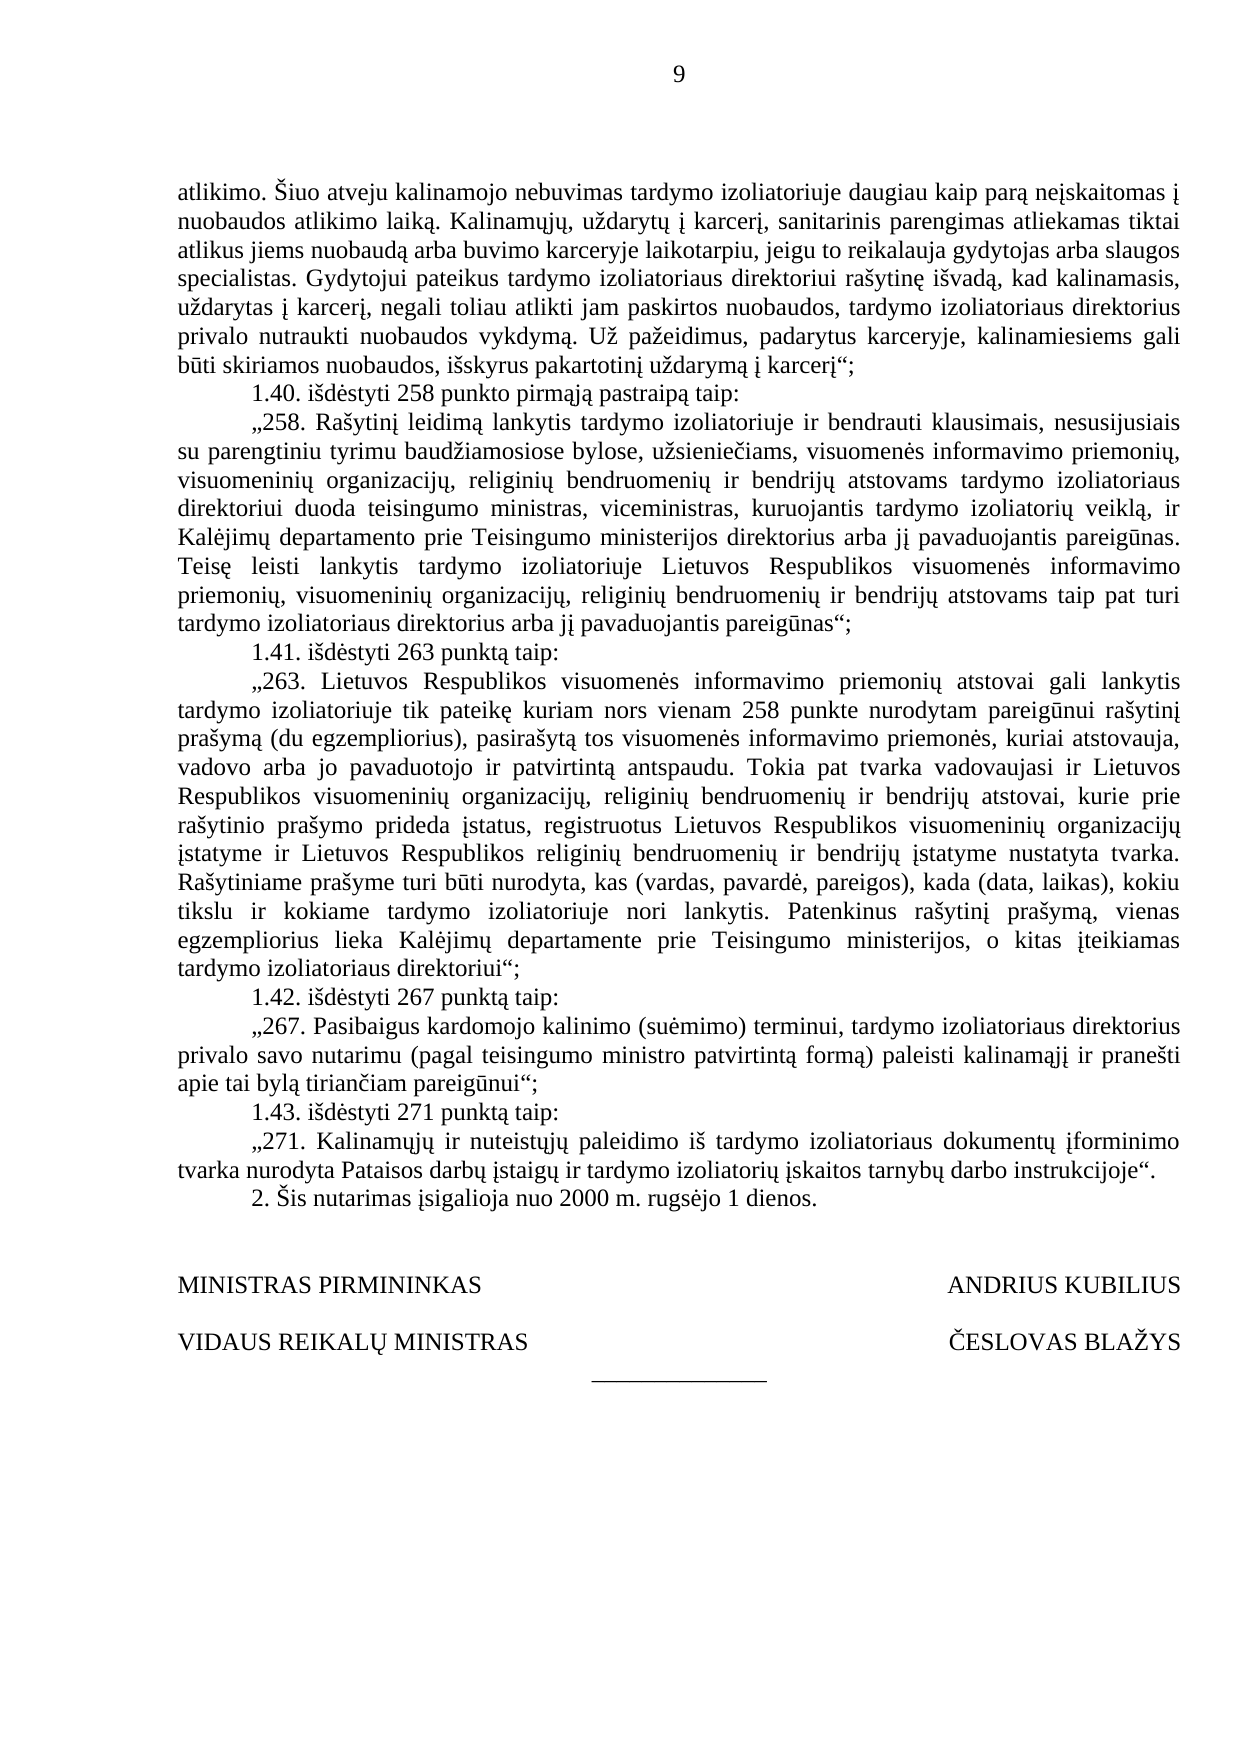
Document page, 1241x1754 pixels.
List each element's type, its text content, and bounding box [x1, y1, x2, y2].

text 1.43. išdėstyti 271 punktą taip: [177, 1097, 1181, 1126]
text 1.42. išdėstyti 267 punktą taip: [177, 982, 1181, 1011]
text 2. Šis nutarimas įsigalioja nuo 2000 m. rugsėjo 1 dienos. [177, 1183, 1181, 1212]
text „258. Rašytinį leidimą lankytis tardymo izoliatoriuje ir bendrauti klausimais, nesusijusiais su parengtiniu tyrimu baudžiamosiose bylose, užsieniečiams, visuomenės informavimo priemonių, visuomeninių organizacijų, religinių bendruomenių ir bendrijų atstovams tardymo izoliatoriaus direktoriui duoda teisingumo ministras, viceministras, kuruojantis tardymo izoliatorių veiklą, ir Kalėjimų departamento prie Teisingumo ministerijos direktorius arba jį pavaduojantis pareigūnas. Teisę leisti lankytis tardymo izoliatoriuje Lietuvos Respublikos visuomenės informavimo priemonių, visuomeninių organizacijų, religinių bendruomenių ir bendrijų atstovams taip pat turi tardymo izoliatoriaus direktorius arba jį pavaduojantis pareigūnas“; [177, 407, 1181, 637]
text Vidaus reikalų ministras Česlovas Blažys [177, 1327, 1181, 1356]
text „267. Pasibaigus kardomojo kalinimo (suėmimo) terminui, tardymo izoliatoriaus direktorius privalo savo nutarimu (pagal teisingumo ministro patvirtintą formą) paleisti kalinamąjį ir pranešti apie tai bylą tiriančiam pareigūnui“; [177, 1011, 1181, 1097]
text „271. Kalinamųjų ir nuteistųjų paleidimo iš tardymo izoliatoriaus dokumentų įforminimo tvarka nurodyta Pataisos darbų įstaigų ir tardymo izoliatorių įskaitos tarnybų darbo instrukcijoje“. [177, 1126, 1181, 1183]
text „263. Lietuvos Respublikos visuomenės informavimo priemonių atstovai gali lankytis tardymo izoliatoriuje tik pateikę kuriam nors vienam 258 punkte nurodytam pareigūnui rašytinį prašymą (du egzempliorius), pasirašytą tos visuomenės informavimo priemonės, kuriai atstovauja, vadovo arba jo pavaduotojo ir patvirtintą antspaudu. Tokia pat tvarka vadovaujasi ir Lietuvos Respublikos visuomeninių organizacijų, religinių bendruomenių ir bendrijų atstovai, kurie prie rašytinio prašymo prideda įstatus, registruotus Lietuvos Respublikos visuomeninių organizacijų įstatyme ir Lietuvos Respublikos religinių bendruomenių ir bendrijų įstatyme nustatyta tvarka. Rašytiniame prašyme turi būti nurodyta, kas (vardas, pavardė, pareigos), kada (data, laikas), kokiu tikslu ir kokiame tardymo izoliatoriuje nori lankytis. Patenkinus rašytinį prašymą, vienas egzempliorius lieka Kalėjimų departamente prie Teisingumo ministerijos, o kitas įteikiamas tardymo izoliatoriaus direktoriui“; [177, 666, 1181, 982]
text ______________ [177, 1356, 1181, 1385]
text 1.41. išdėstyti 263 punktą taip: [177, 637, 1181, 666]
text Ministras Pirmininkas Andrius Kubilius [177, 1270, 1181, 1298]
text 1.40. išdėstyti 258 punkto pirmąją pastraipą taip: [177, 378, 1181, 407]
text atlikimo. Šiuo atveju kalinamojo nebuvimas tardymo izoliatoriuje daugiau kaip parą neįskaitomas į nuobaudos atlikimo laiką. Kalinamųjų, uždarytų į karcerį, sanitarinis parengimas atliekamas tiktai atlikus jiems nuobaudą arba buvimo karceryje laikotarpiu, jeigu to reikalauja gydytojas arba slaugos specialistas. Gydytojui pateikus tardymo izoliatoriaus direktoriui rašytinę išvadą, kad kalinamasis, uždarytas į karcerį, negali toliau atlikti jam paskirtos nuobaudos, tardymo izoliatoriaus direktorius privalo nutraukti nuobaudos vykdymą. Už pažeidimus, padarytus karceryje, kalinamiesiems gali būti skiriamos nuobaudos, išskyrus pakartotinį uždarymą į karcerį“; [177, 177, 1181, 378]
